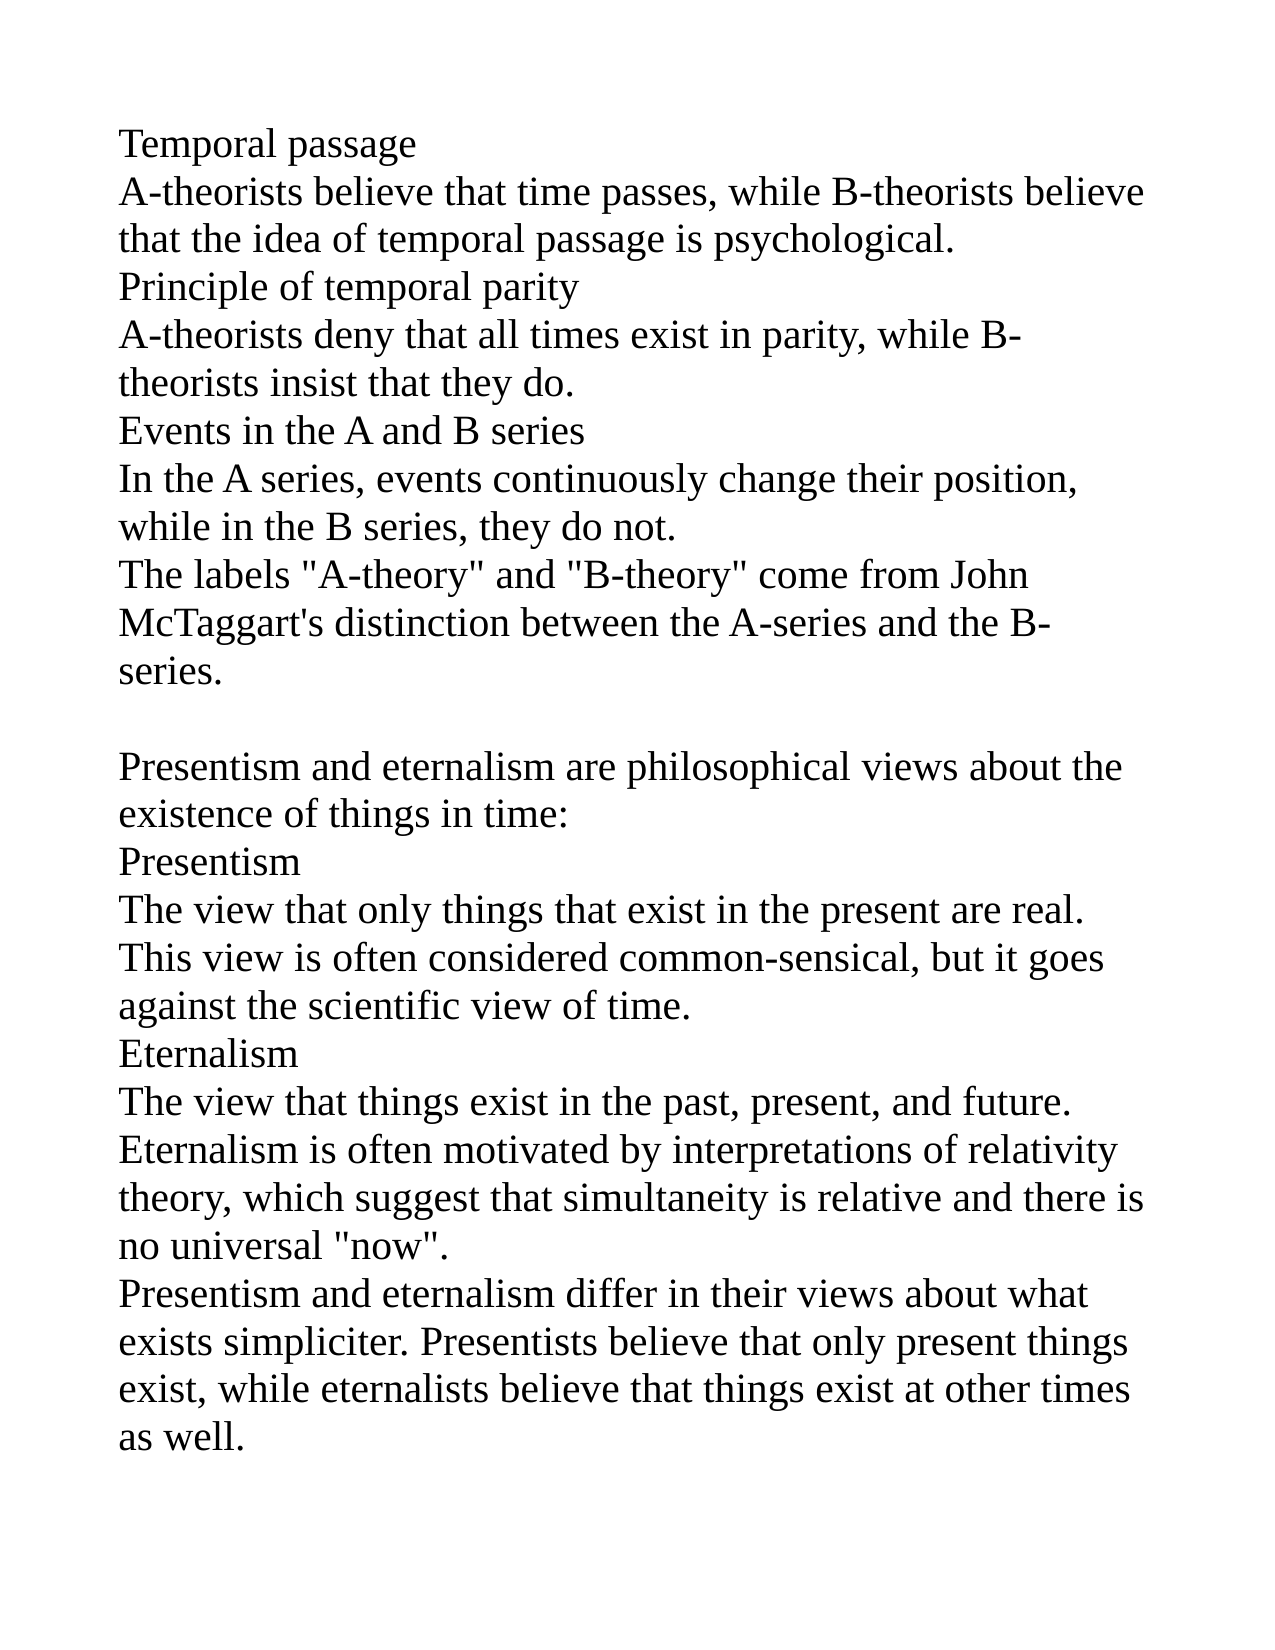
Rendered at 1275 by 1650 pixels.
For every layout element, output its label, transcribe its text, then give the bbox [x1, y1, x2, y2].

text Presentism and eternalism differ in their views about what exists simpliciter. Presentists believe that only present things exist, while eternalists believe that things exist at other times as well. [118, 1268, 1157, 1460]
text The view that things exist in the past, present, and future. Eternalism is often motivated by interpretations of relativity theory, which suggest that simultaneity is relative and there is no universal "now". [118, 1076, 1157, 1268]
text A-theorists believe that time passes, while B-theorists believe that the idea of temporal passage is psychological. [118, 166, 1157, 262]
text The view that only things that exist in the present are real. This view is often considered common-sensical, but it goes against the scientific view of time. [118, 885, 1157, 1028]
text Presentism and eternalism are philosophical views about the existence of things in time: [118, 741, 1157, 837]
text The labels "A-theory" and "B-theory" come from John McTaggart's distinction between the A-series and the B-series. [118, 549, 1157, 693]
text Eternalism [118, 1028, 1157, 1076]
text Events in the A and B series [118, 406, 1157, 453]
text Temporal passage [118, 118, 1157, 166]
text A-theorists deny that all times exist in parity, while B-theorists insist that they do. [118, 310, 1157, 406]
text Principle of temporal parity [118, 262, 1157, 310]
text Presentism [118, 837, 1157, 885]
text In the A series, events continuously change their position, while in the B series, they do not. [118, 453, 1157, 549]
